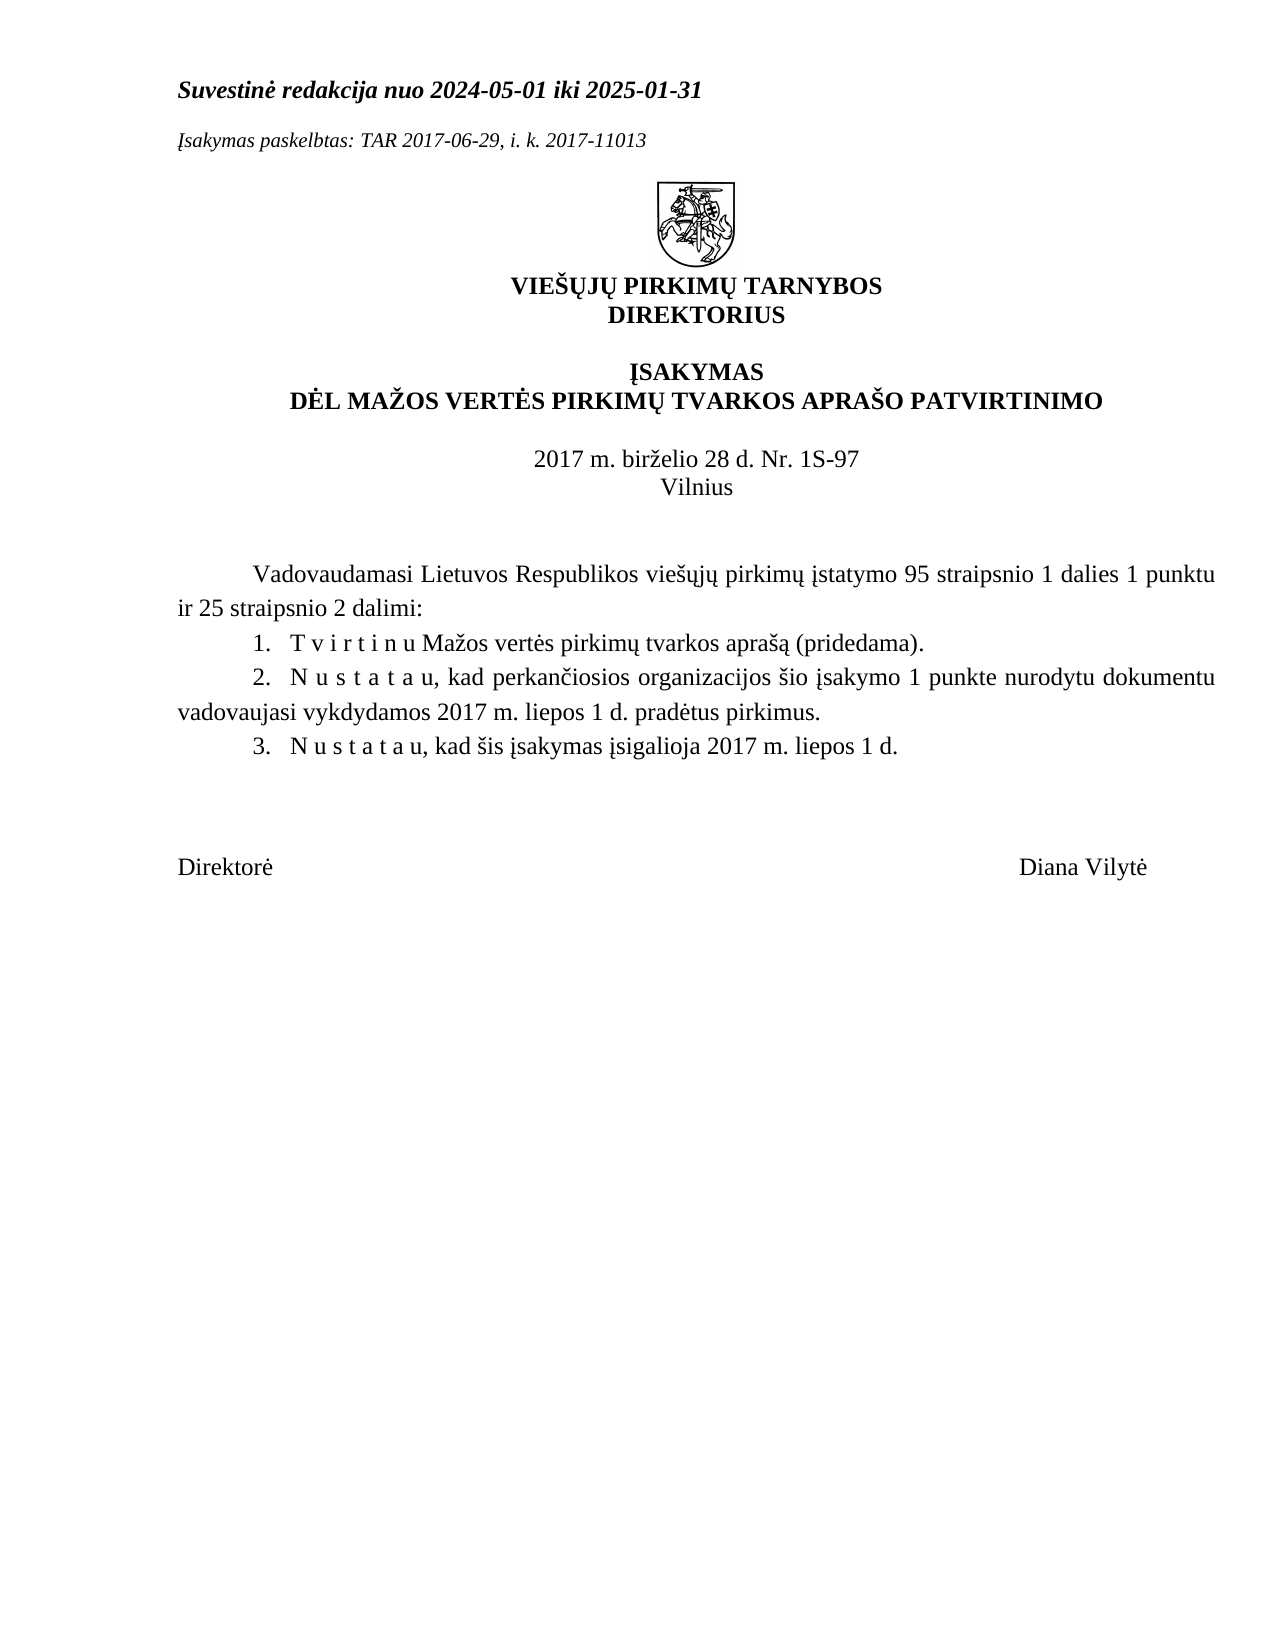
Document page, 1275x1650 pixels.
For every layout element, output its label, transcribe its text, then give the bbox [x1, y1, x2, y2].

text 1. T v i r t i n u Mažos vertės pirkimų tvarkos aprašą (pridedama). [252, 628, 1216, 656]
text DIREKTORIUS [177, 300, 1216, 329]
text Įsakymas paskelbtas: TAR 2017-06-29, i. k. 2017-11013 [177, 128, 1216, 152]
text Direktorė Diana Vilytė [177, 852, 1216, 881]
text DĖL mažos vertės pirkimų tvarkos aprašo patvirtinimo [177, 386, 1216, 415]
text Vadovaudamasi Lietuvos Respublikos viešųjų pirkimų įstatymo 95 straipsnio 1 dalies 1 punktu ir 25 straipsnio 2 dalimi: [177, 559, 1216, 622]
text Suvestinė redakcija nuo 2024-05-01 iki 2025-01-31 [177, 75, 1216, 104]
text Vilnius [177, 472, 1216, 501]
text 2. N u s t a t a u, kad perkančiosios organizacijos šio įsakymo 1 punkte nurodytu dokumentu vadovaujasi vykdydamos 2017 m. liepos 1 d. pradėtus pirkimus. [177, 662, 1216, 725]
text 2017 m. birželio 28 d. Nr. 1S-97 [177, 444, 1216, 472]
text VIEŠŲJŲ PIRKIMŲ TARNYBOS [177, 271, 1216, 300]
text 3. N u s t a t a u, kad šis įsakymas įsigalioja 2017 m. liepos 1 d. [252, 731, 1216, 760]
text ĮSAKYMAS [177, 357, 1216, 386]
